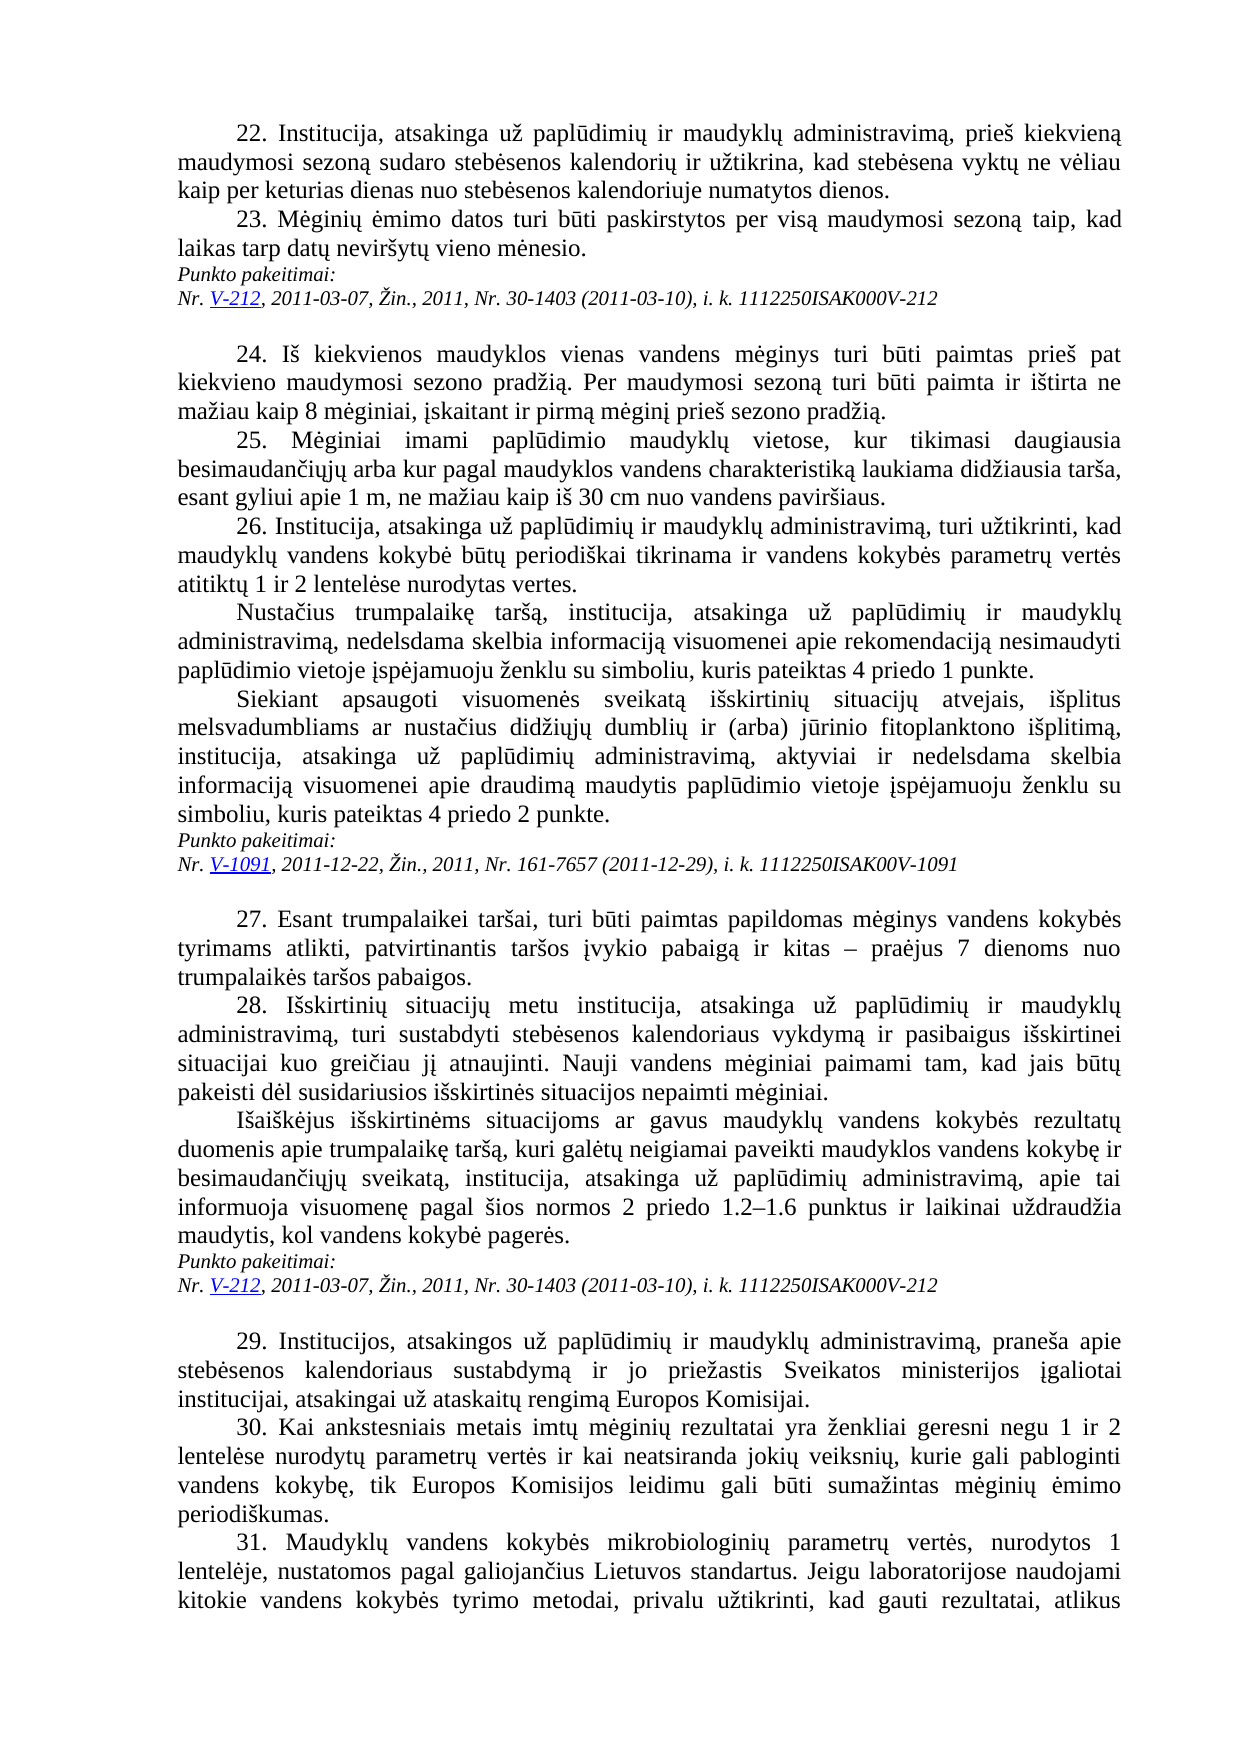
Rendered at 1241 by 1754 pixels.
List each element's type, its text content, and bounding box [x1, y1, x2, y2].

text 26. Institucija, atsakinga už paplūdimių ir maudyklų administravimą, turi užtikrinti, kad maudyklų vandens kokybė būtų periodiškai tikrinama ir vandens kokybės parametrų vertės atitiktų 1 ir 2 lentelėse nurodytas vertes. [177, 511, 1122, 597]
text 25. Mėginiai imami paplūdimio maudyklų vietose, kur tikimasi daugiausia besimaudančiųjų arba kur pagal maudyklos vandens charakteristiką laukiama didžiausia tarša, esant gyliui apie 1 m, ne mažiau kaip iš 30 cm nuo vandens paviršiaus. [177, 425, 1122, 511]
text Punkto pakeitimai: [177, 827, 1122, 852]
text 29. Institucijos, atsakingos už paplūdimių ir maudyklų administravimą, praneša apie stebėsenos kalendoriaus sustabdymą ir jo priežastis Sveikatos ministerijos įgaliotai institucijai, atsakingai už ataskaitų rengimą Europos Komisijai. [177, 1326, 1122, 1412]
text 27. Esant trumpalaikei taršai, turi būti paimtas papildomas mėginys vandens kokybės tyrimams atlikti, patvirtinantis taršos įvykio pabaigą ir kitas – praėjus 7 dienoms nuo trumpalaikės taršos pabaigos. [177, 904, 1122, 991]
text Nr. V-1091, 2011-12-22, Žin., 2011, Nr. 161-7657 (2011-12-29), i. k. 1112250ISAK00V-1091 [177, 852, 1122, 876]
text 22. Institucija, atsakinga už paplūdimių ir maudyklų administravimą, prieš kiekvieną maudymosi sezoną sudaro stebėsenos kalendorių ir užtikrina, kad stebėsena vyktų ne vėliau kaip per keturias dienas nuo stebėsenos kalendoriuje numatytos dienos. [177, 118, 1122, 204]
text 23. Mėginių ėmimo datos turi būti paskirstytos per visą maudymosi sezoną taip, kad laikas tarp datų neviršytų vieno mėnesio. [177, 204, 1122, 262]
text 24. Iš kiekvienos maudyklos vienas vandens mėginys turi būti paimtas prieš pat kiekvieno maudymosi sezono pradžią. Per maudymosi sezoną turi būti paimta ir ištirta ne mažiau kaip 8 mėginiai, įskaitant ir pirmą mėginį prieš sezono pradžią. [177, 339, 1122, 425]
text Nustačius trumpalaikę taršą, institucija, atsakinga už paplūdimių ir maudyklų administravimą, nedelsdama skelbia informaciją visuomenei apie rekomendaciją nesimaudyti paplūdimio vietoje įspėjamuoju ženklu su simboliu, kuris pateiktas 4 priedo 1 punkte. [177, 597, 1122, 684]
text 31. Maudyklų vandens kokybės mikrobiologinių parametrų vertės, nurodytos 1 lentelėje, nustatomos pagal galiojančius Lietuvos standartus. Jeigu laboratorijose naudojami kitokie vandens kokybės tyrimo metodai, privalu užtikrinti, kad gauti rezultatai, atlikus [177, 1527, 1122, 1614]
text 30. Kai ankstesniais metais imtų mėginių rezultatai yra ženkliai geresni negu 1 ir 2 lentelėse nurodytų parametrų vertės ir kai neatsiranda jokių veiksnių, kurie gali pabloginti vandens kokybę, tik Europos Komisijos leidimu gali būti sumažintas mėginių ėmimo periodiškumas. [177, 1412, 1122, 1527]
text Išaiškėjus išskirtinėms situacijoms ar gavus maudyklų vandens kokybės rezultatų duomenis apie trumpalaikę taršą, kuri galėtų neigiamai paveikti maudyklos vandens kokybę ir besimaudančiųjų sveikatą, institucija, atsakinga už paplūdimių administravimą, apie tai informuoja visuomenę pagal šios normos 2 priedo 1.2–1.6 punktus ir laikinai uždraudžia maudytis, kol vandens kokybė pagerės. [177, 1106, 1122, 1249]
text Nr. V-212, 2011-03-07, Žin., 2011, Nr. 30-1403 (2011-03-10), i. k. 1112250ISAK000V-212 [177, 1273, 1122, 1297]
text Punkto pakeitimai: [177, 262, 1122, 286]
text Siekiant apsaugoti visuomenės sveikatą išskirtinių situacijų atvejais, išplitus melsvadumbliams ar nustačius didžiųjų dumblių ir (arba) jūrinio fitoplanktono išplitimą, institucija, atsakinga už paplūdimių administravimą, aktyviai ir nedelsdama skelbia informaciją visuomenei apie draudimą maudytis paplūdimio vietoje įspėjamuoju ženklu su simboliu, kuris pateiktas 4 priedo 2 punkte. [177, 684, 1122, 827]
text 28. Išskirtinių situacijų metu institucija, atsakinga už paplūdimių ir maudyklų administravimą, turi sustabdyti stebėsenos kalendoriaus vykdymą ir pasibaigus išskirtinei situacijai kuo greičiau jį atnaujinti. Nauji vandens mėginiai paimami tam, kad jais būtų pakeisti dėl susidariusios išskirtinės situacijos nepaimti mėginiai. [177, 991, 1122, 1106]
text Punkto pakeitimai: [177, 1249, 1122, 1273]
text Nr. V-212, 2011-03-07, Žin., 2011, Nr. 30-1403 (2011-03-10), i. k. 1112250ISAK000V-212 [177, 286, 1122, 310]
